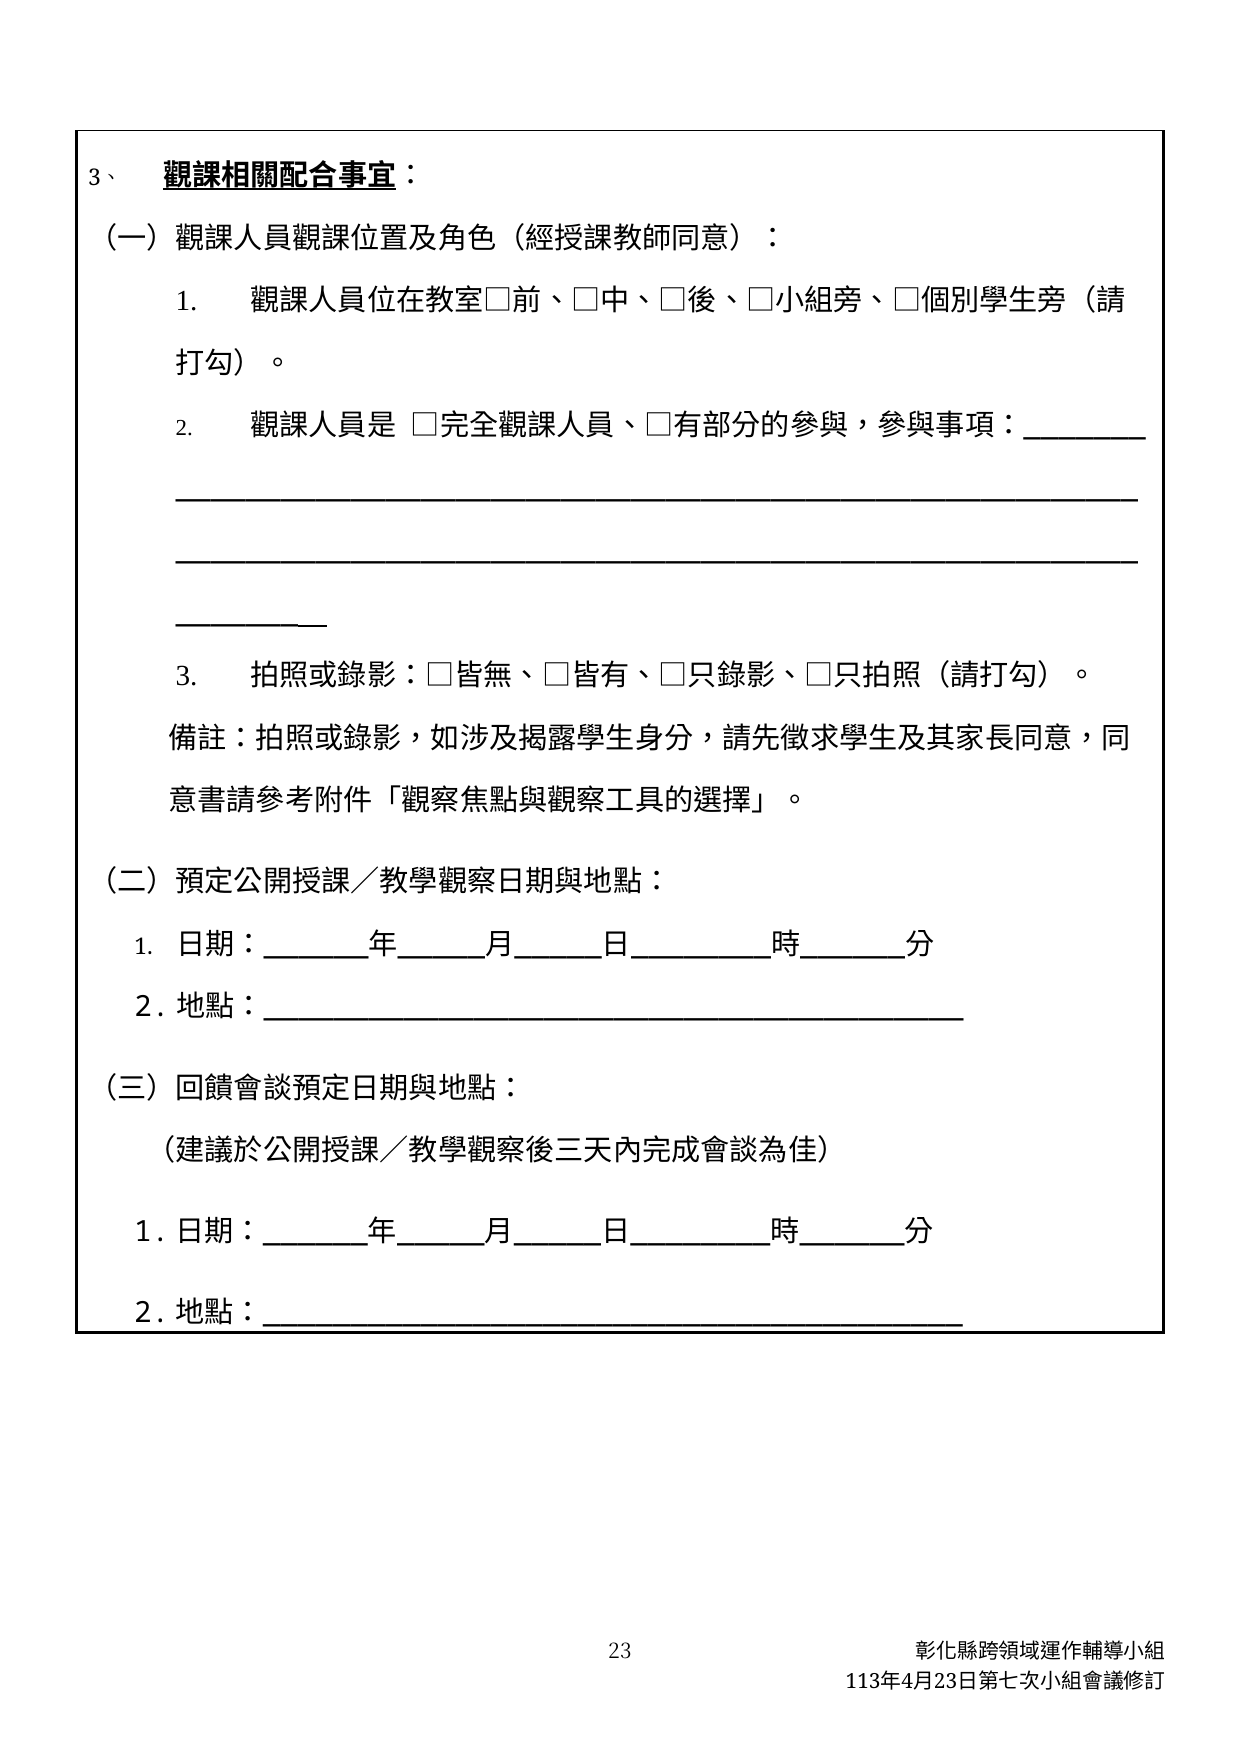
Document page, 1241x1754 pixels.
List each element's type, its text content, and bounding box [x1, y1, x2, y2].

table_cell 觀課相關配合事宜： （一）觀課人員觀課位置及角色（經授課教師同意）： 觀課人員位在教室□前、□中、□後、□小組旁、□個別學生旁（請打勾）。 觀課人員是 □完全觀課人員、□有部分的參與，參與事項：______________________________________________________________ ______________________________________________________________ 拍照或錄影：□皆無、□皆有、□只錄影、□只拍照（請打勾）。 備註：拍照或錄影，如涉及揭露學生身分，請先徵求學生及其家長同意，同意書請參考附件「觀察焦點與觀察工具的選擇」。 （二）預定公開授課∕教學觀察日期與地點： 日期：______年_____月_____日________時______分 地點：________________________________________ （三）回饋會談預定日期與地點： （建議於公開授課∕教學觀察後三天內完成會談為佳） 日期：______年_____月_____日________時______分 地點：________________________________________ [78, 131, 1162, 1331]
